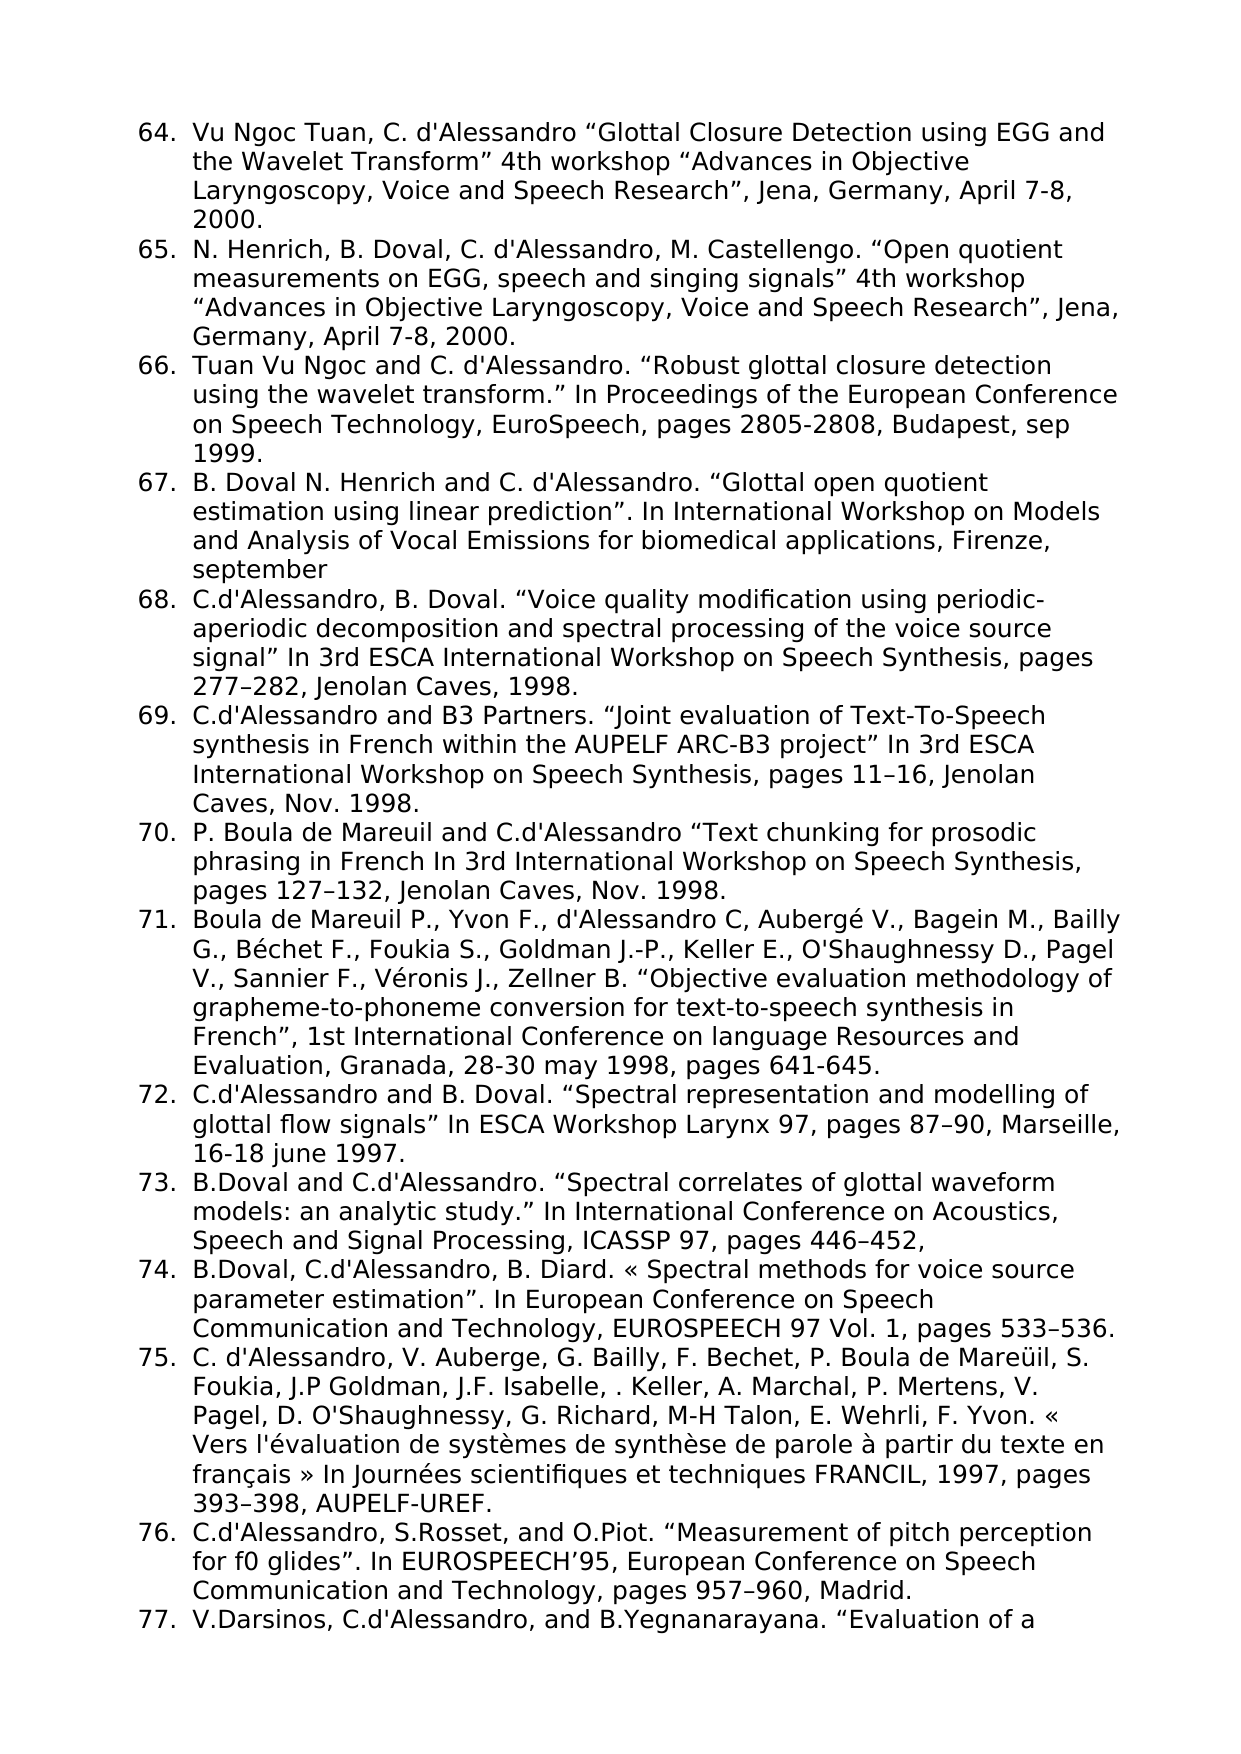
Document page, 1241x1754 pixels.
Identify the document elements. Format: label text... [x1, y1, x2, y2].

list B.Doval, C.d'Alessandro, B. Diard. « Spectral methods for voice source parameter estimation”. In European Conference on Speech Communication and Technology, EUROSPEECH 97 Vol. 1, pages 533–536. [177, 1256, 1122, 1343]
list C.d'Alessandro and B. Doval. “Spectral representation and modelling of glottal flow signals” In ESCA Workshop Larynx 97, pages 87–90, Marseille, 16-18 june 1997. [177, 1081, 1122, 1168]
list C.d'Alessandro and B3 Partners. “Joint evaluation of Text-To-Speech synthesis in French within the AUPELF ARC-B3 project” In 3rd ESCA International Workshop on Speech Synthesis, pages 11–16, Jenolan Caves, Nov. 1998. [177, 701, 1122, 818]
list Boula de Mareuil P., Yvon F., d'Alessandro C, Aubergé V., Bagein M., Bailly G., Béchet F., Foukia S., Goldman J.-P., Keller E., O'Shaughnessy D., Pagel V., Sannier F., Véronis J., Zellner B. “Objective evaluation methodology of grapheme-to-phoneme conversion for text-to-speech synthesis in French”, 1st International Conference on language Resources and Evaluation, Granada, 28-30 may 1998, pages 641-645. [177, 906, 1122, 1081]
list N. Henrich, B. Doval, C. d'Alessandro, M. Castellengo. “Open quotient measurements on EGG, speech and singing signals” 4th workshop “Advances in Objective Laryngoscopy, Voice and Speech Research”, Jena, Germany, April 7-8, 2000. [177, 235, 1122, 351]
list V.Darsinos, C.d'Alessandro, and B.Yegnanarayana. “Evaluation of a [177, 1606, 1122, 1635]
list C.d'Alessandro, S.Rosset, and O.Piot. “Measurement of pitch perception for f0 glides”. In EUROSPEECH’95, European Conference on Speech Communication and Technology, pages 957–960, Madrid. [177, 1518, 1122, 1606]
list B.Doval and C.d'Alessandro. “Spectral correlates of glottal waveform models: an analytic study.” In International Conference on Acoustics, Speech and Signal Processing, ICASSP 97, pages 446–452, [177, 1168, 1122, 1256]
list Tuan Vu Ngoc and C. d'Alessandro. “Robust glottal closure detection using the wavelet transform.” In Proceedings of the European Conference on Speech Technology, EuroSpeech, pages 2805-2808, Budapest, sep 1999. [177, 351, 1122, 468]
list P. Boula de Mareuil and C.d'Alessandro “Text chunking for prosodic phrasing in French In 3rd International Workshop on Speech Synthesis, pages 127–132, Jenolan Caves, Nov. 1998. [177, 818, 1122, 906]
list C. d'Alessandro, V. Auberge, G. Bailly, F. Bechet, P. Boula de Mareüil, S. Foukia, J.P Goldman, J.F. Isabelle, . Keller, A. Marchal, P. Mertens, V. Pagel, D. O'Shaughnessy, G. Richard, M-H Talon, E. Wehrli, F. Yvon. « Vers l'évaluation de systèmes de synthèse de parole à partir du texte en français » In Journées scientifiques et techniques FRANCIL, 1997, pages 393–398, AUPELF-UREF. [177, 1343, 1122, 1518]
list B. Doval N. Henrich and C. d'Alessandro. “Glottal open quotient estimation using linear prediction”. In International Workshop on Models and Analysis of Vocal Emissions for biomedical applications, Firenze, september [177, 468, 1122, 585]
list Vu Ngoc Tuan, C. d'Alessandro “Glottal Closure Detection using EGG and the Wavelet Transform” 4th workshop “Advances in Objective Laryngoscopy, Voice and Speech Research”, Jena, Germany, April 7-8, 2000. [177, 118, 1122, 235]
list C.d'Alessandro, B. Doval. “Voice quality modification using periodic-aperiodic decomposition and spectral processing of the voice source signal” In 3rd ESCA International Workshop on Speech Synthesis, pages 277–282, Jenolan Caves, 1998. [177, 585, 1122, 701]
